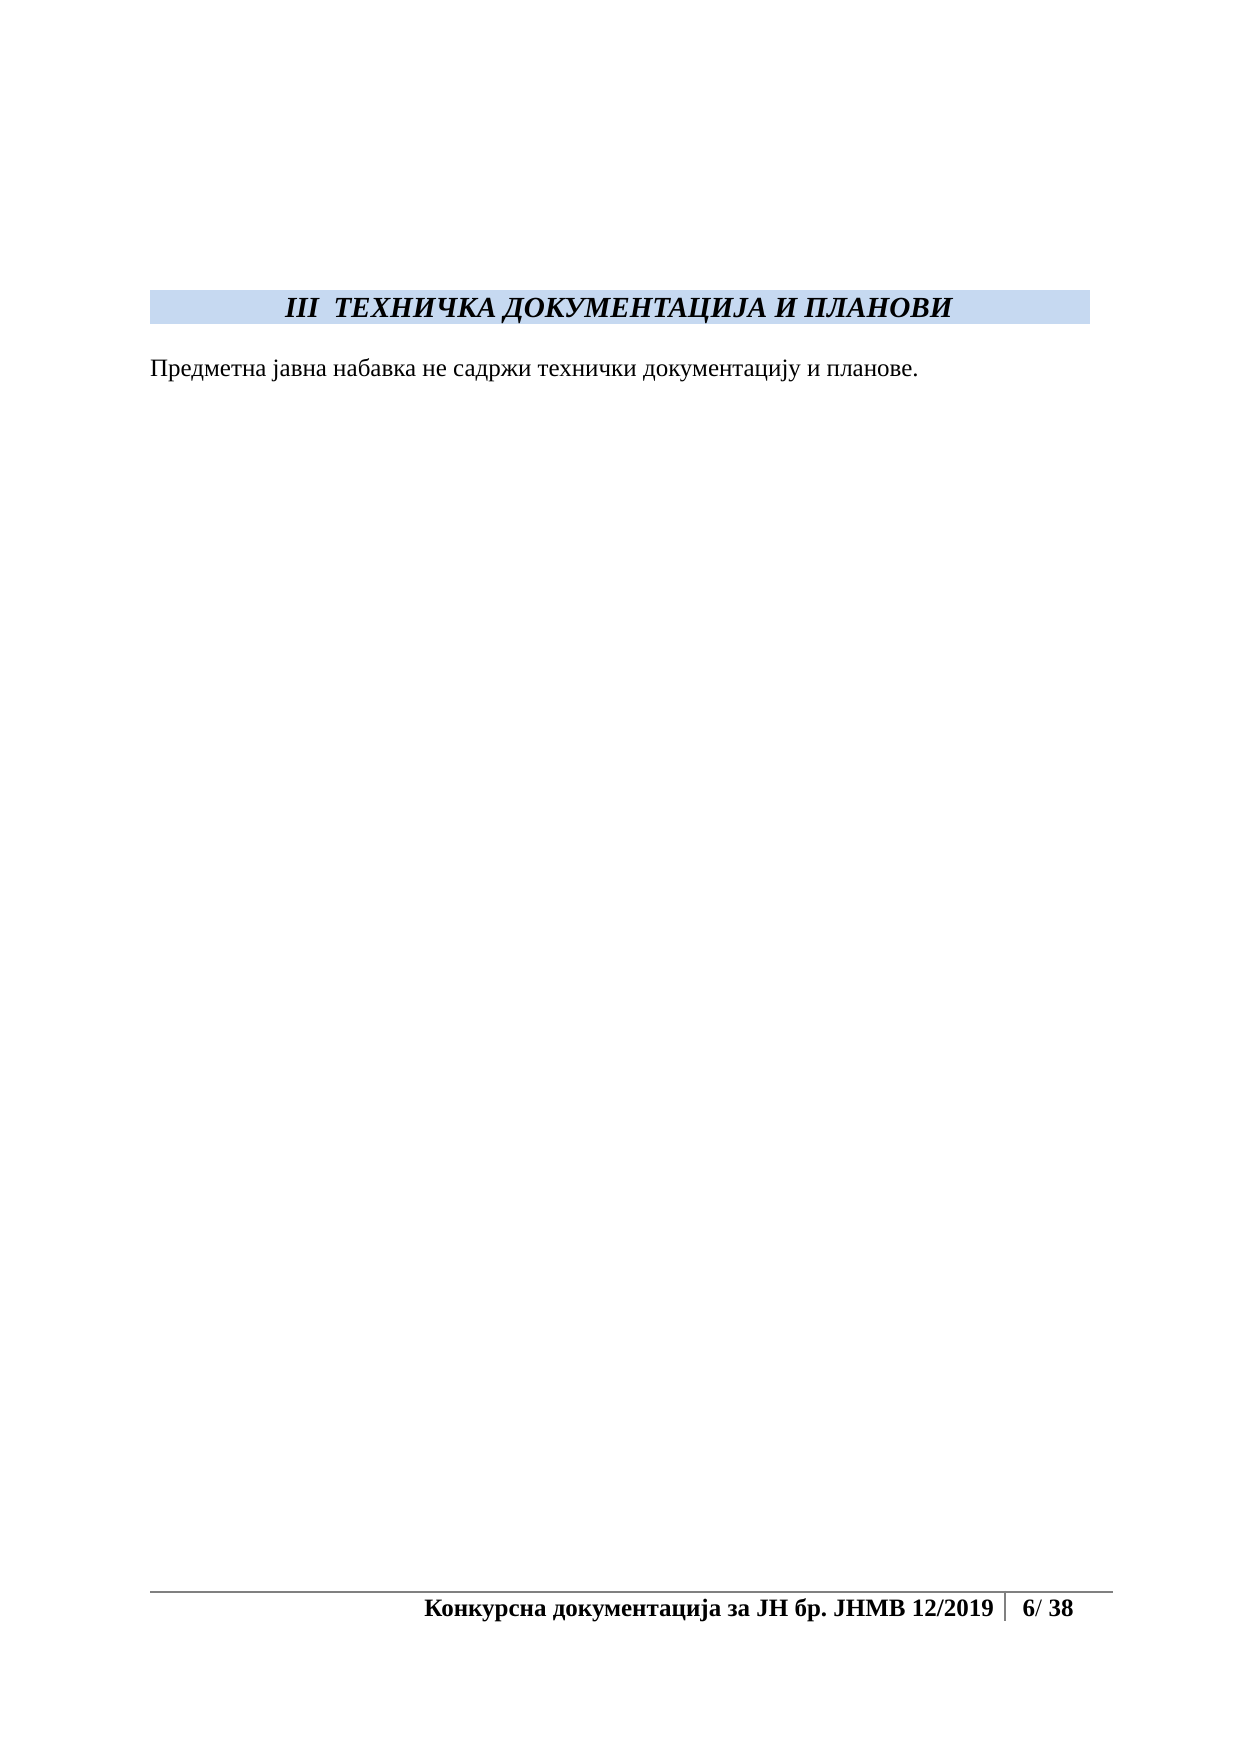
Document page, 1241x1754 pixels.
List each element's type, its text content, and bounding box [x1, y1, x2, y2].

text III ТЕХНИЧКА ДОКУМЕНТАЦИЈА И ПЛАНОВИ [150, 290, 1090, 324]
text Предметна јавна набавка не садржи технички документацију и планове. [150, 353, 1090, 381]
